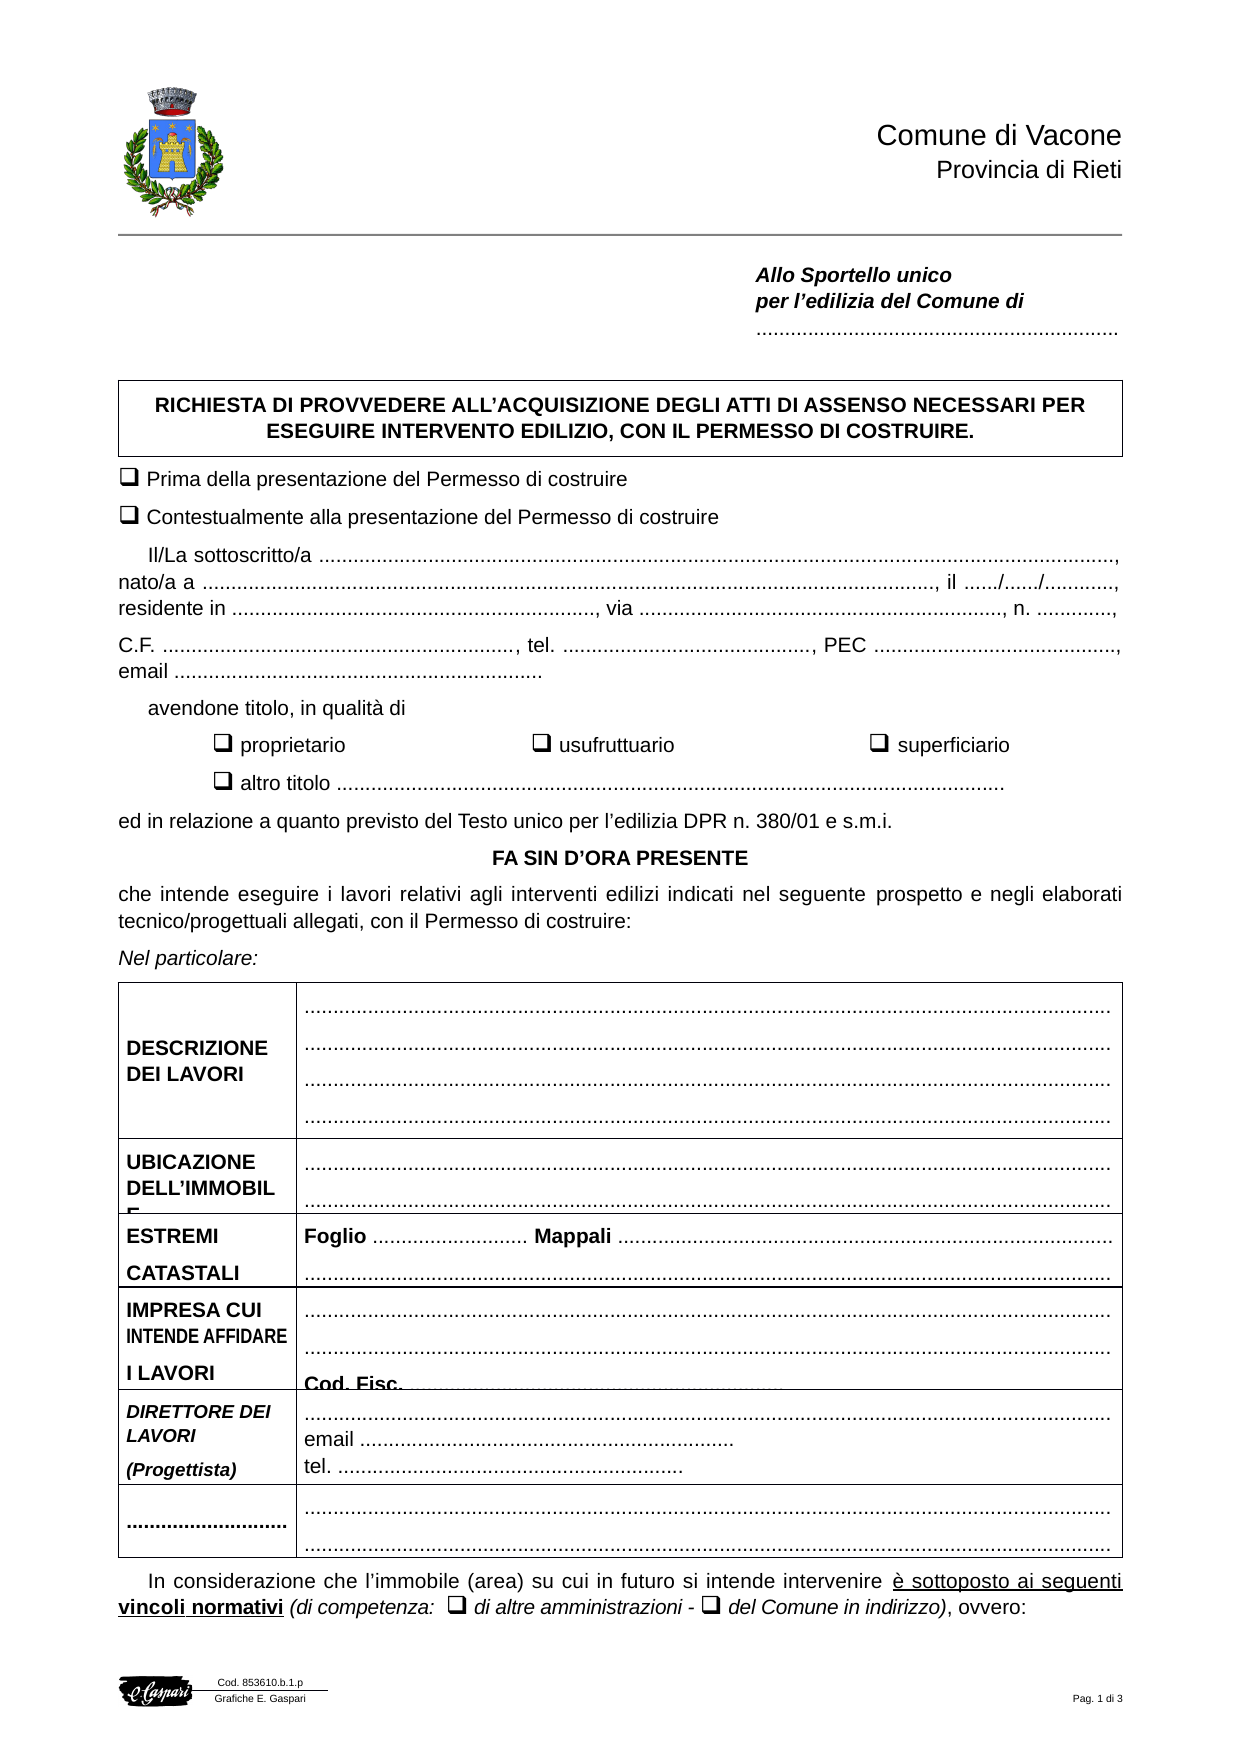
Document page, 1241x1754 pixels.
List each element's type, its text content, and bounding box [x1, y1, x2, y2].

table_header DESCRIZIONE DEI LAVORI [119, 983, 296, 1138]
text avendone titolo, in qualità di [118, 696, 1122, 720]
table_header RICHIESTA DI PROVVEDERE ALL’ACQUISIZIONE DEGLI ATTI DI ASSENSO NECESSARI PER ESEGUIRE INTERVENTO EDILIZIO, CON IL PERMESSO DI COSTRUIRE. [119, 381, 1122, 456]
text ............................................................... [756, 316, 1122, 339]
table_cell ............................................................................................................................................ email ................................................................. tel. ............................................................ [297, 1390, 1122, 1483]
table_cell Foglio ........................... Mappali ...................................................................................... ............................................................................................................................................ [297, 1214, 1122, 1286]
text Il/La sottoscritto/a .........................................................................................................................................., nato/a a ..............................................................................................................................., il ....../....../............, residente in ..............................................................., via ..............................................................., n. ............., [118, 543, 1122, 620]
text C.F. ............................................................., tel. ..........................................., PEC .........................................., email ................................................................ [118, 633, 1122, 683]
table_cell ............................ [119, 1485, 296, 1557]
text FA SIN D’ORA PRESENTE [118, 845, 1122, 869]
picture [118, 1675, 193, 1707]
table_cell IMPRESA CUI INTENDE AFFIDARE I LAVORI [119, 1288, 296, 1389]
table_cell ESTREMI CATASTALI [119, 1214, 296, 1286]
table_cell ............................................................................................................................................ ............................................................................................................................................ [297, 1139, 1122, 1212]
table_cell ............................................................................................................................................ ............................................................................................................................................ Cod. Fisc. ................................................................. tel. ................................................... [297, 1288, 1122, 1389]
text per l’edilizia del Comune di [756, 289, 1122, 313]
text Nel particolare: [118, 945, 1122, 969]
picture [122, 87, 224, 219]
text  altro titolo .................................................................................................................... [118, 771, 1122, 796]
text  Prima della presentazione del Permesso di costruire [118, 467, 1122, 492]
text Provincia di Rieti [224, 155, 1122, 184]
text che intende eseguire i lavori relativi agli interventi edilizi indicati nel seguente prospetto e negli elaborati tecnico/progettuali allegati, con il Permesso di costruire: [118, 882, 1122, 932]
table_cell UBICAZIONE DELL’IMMOBILE [119, 1139, 296, 1212]
text  Contestualmente alla presentazione del Permesso di costruire [118, 505, 1122, 530]
table_cell DIRETTORE DEI LAVORI (Progettista) [119, 1390, 296, 1483]
text In considerazione che l’immobile (area) su cui in futuro si intende intervenire è sottoposto ai seguenti vincoli normativi (di competenza:  di altre amministrazioni -  del Comune in indirizzo), ovvero: [118, 1568, 1122, 1620]
text  proprietario  usufruttuario  superficiario [118, 732, 1122, 757]
table_header ............................................................................................................................................ ............................................................................................................................................ ............................................................................................................................................ ............................................................................................................................................ [297, 983, 1122, 1138]
text Comune di Vacone [224, 118, 1122, 152]
text Allo Sportello unico [755, 263, 1122, 287]
table_cell ............................................................................................................................................ ............................................................................................................................................ [297, 1485, 1122, 1557]
text ed in relazione a quanto previsto del Testo unico per l’edilizia DPR n. 380/01 e s.m.i. [118, 809, 1122, 833]
